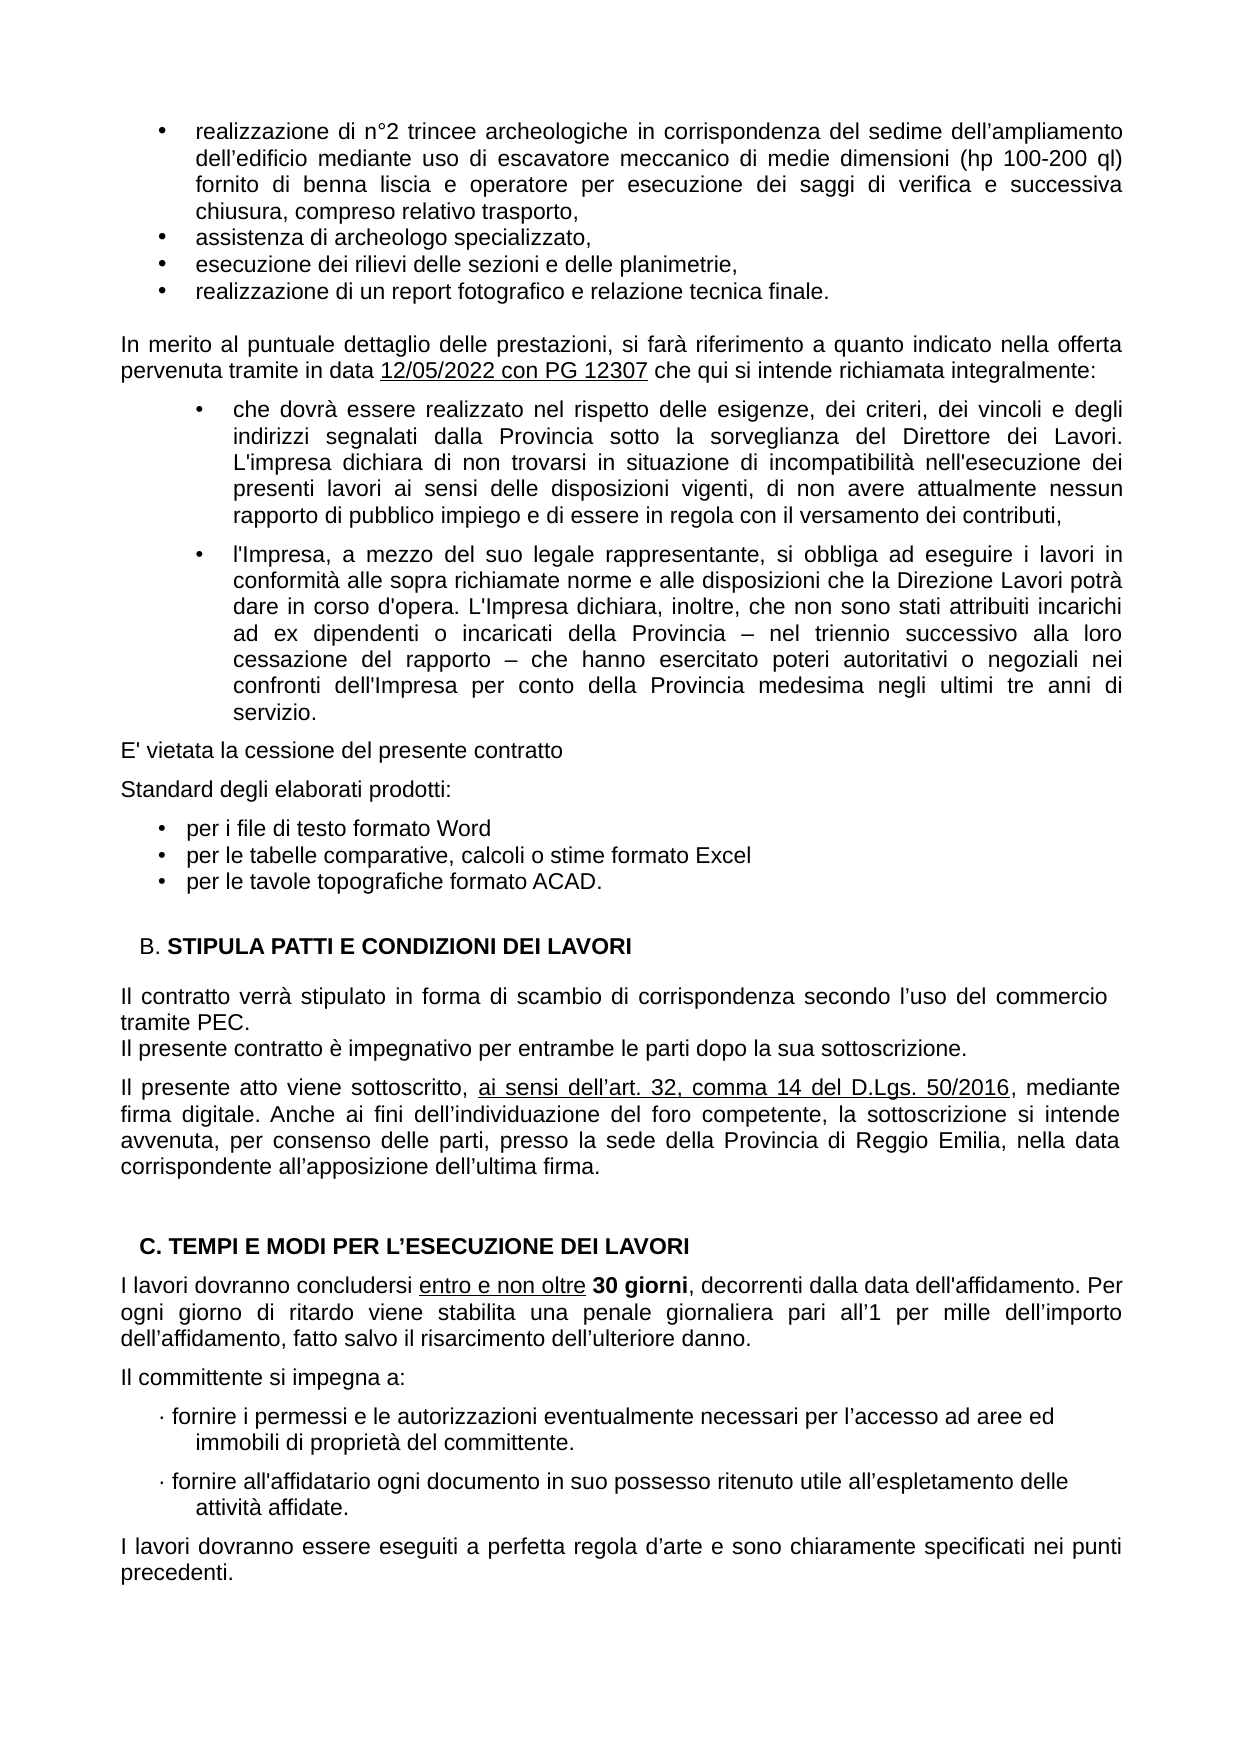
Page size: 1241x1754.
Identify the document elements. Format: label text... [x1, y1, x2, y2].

text Il presente atto viene sottoscritto, ai sensi dell’art. 32, comma 14 del D.Lgs. 50/2016, mediante firma digitale. Anche ai fini dell’individuazione del foro competente, la sottoscrizione si intende avvenuta, per consenso delle parti, presso la sede della Provincia di Reggio Emilia, nella data corrispondente all’apposizione dell’ultima firma. [120, 1074, 1120, 1179]
text E' vietata la cessione del presente contratto [120, 737, 1123, 764]
list esecuzione dei rilievi delle sezioni e delle planimetrie, [158, 251, 1123, 278]
list per le tavole topografiche formato ACAD. [158, 868, 1123, 894]
text In merito al puntuale dettaglio delle prestazioni, si farà riferimento a quanto indicato nella offerta pervenuta tramite in data 12/05/2022 con PG 12307 che qui si intende richiamata integralmente: [120, 331, 1123, 384]
list che dovrà essere realizzato nel rispetto delle esigenze, dei criteri, dei vincoli e degli indirizzi segnalati dalla Provincia sotto la sorveglianza del Direttore dei Lavori. L'impresa dichiara di non trovarsi in situazione di incompatibilità nell'esecuzione dei presenti lavori ai sensi delle disposizioni vigenti, di non avere attualmente nessun rapporto di pubblico impiego e di essere in regola con il versamento dei contributi, [195, 396, 1123, 528]
text I lavori dovranno essere eseguiti a perfetta regola d’arte e sono chiaramente specificati nei punti precedenti. [120, 1533, 1123, 1586]
list per le tabelle comparative, calcoli o stime formato Excel [158, 842, 1123, 868]
text Standard degli elaborati prodotti: [120, 776, 1123, 803]
list realizzazione di un report fotografico e relazione tecnica finale. [158, 278, 1123, 305]
text · fornire i permessi e le autorizzazioni eventualmente necessari per l’accesso ad aree ed immobili di proprietà del committente. [158, 1403, 1123, 1455]
list l'Impresa, a mezzo del suo legale rappresentante, si obbliga ad eseguire i lavori in conformità alle sopra richiamate norme e alle disposizioni che la Direzione Lavori potrà dare in corso d'opera. L'Impresa dichiara, inoltre, che non sono stati attribuiti incarichi ad ex dipendenti o incaricati della Provincia – nel triennio successivo alla loro cessazione del rapporto – che hanno esercitato poteri autoritativi o negoziali nei confronti dell'Impresa per conto della Provincia medesima negli ultimi tre anni di servizio. [195, 541, 1123, 725]
list realizzazione di n°2 trincee archeologiche in corrispondenza del sedime dell’ampliamento dell’edificio mediante uso di escavatore meccanico di medie dimensioni (hp 100-200 ql) fornito di benna liscia e operatore per esecuzione dei saggi di verifica e successiva chiusura, compreso relativo trasporto, [158, 118, 1123, 224]
list assistenza di archeologo specializzato, [158, 224, 1123, 251]
text I lavori dovranno concludersi entro e non oltre 30 giorni, decorrenti dalla data dell'affidamento. Per ogni giorno di ritardo viene stabilita una penale giornaliera pari all’1 per mille dell’importo dell’affidamento, fatto salvo il risarcimento dell’ulteriore danno. [120, 1272, 1123, 1351]
text · fornire all'affidatario ogni documento in suo possesso ritenuto utile all’espletamento delle attività affidate. [158, 1468, 1123, 1521]
text C. TEMPI E MODI PER L’ESECUZIONE DEI LAVORI [139, 1233, 1123, 1260]
text Il committente si impegna a: [120, 1364, 1123, 1390]
text Il presente contratto è impegnativo per entrambe le parti dopo la sua sottoscrizione. [120, 1035, 1120, 1062]
text B. STIPULA PATTI E CONDIZIONI DEI LAVORI [139, 933, 1123, 959]
text Il contratto verrà stipulato in forma di scambio di corrispondenza secondo l’uso del commercio tramite PEC. [120, 983, 1109, 1035]
list per i file di testo formato Word [158, 815, 1123, 842]
